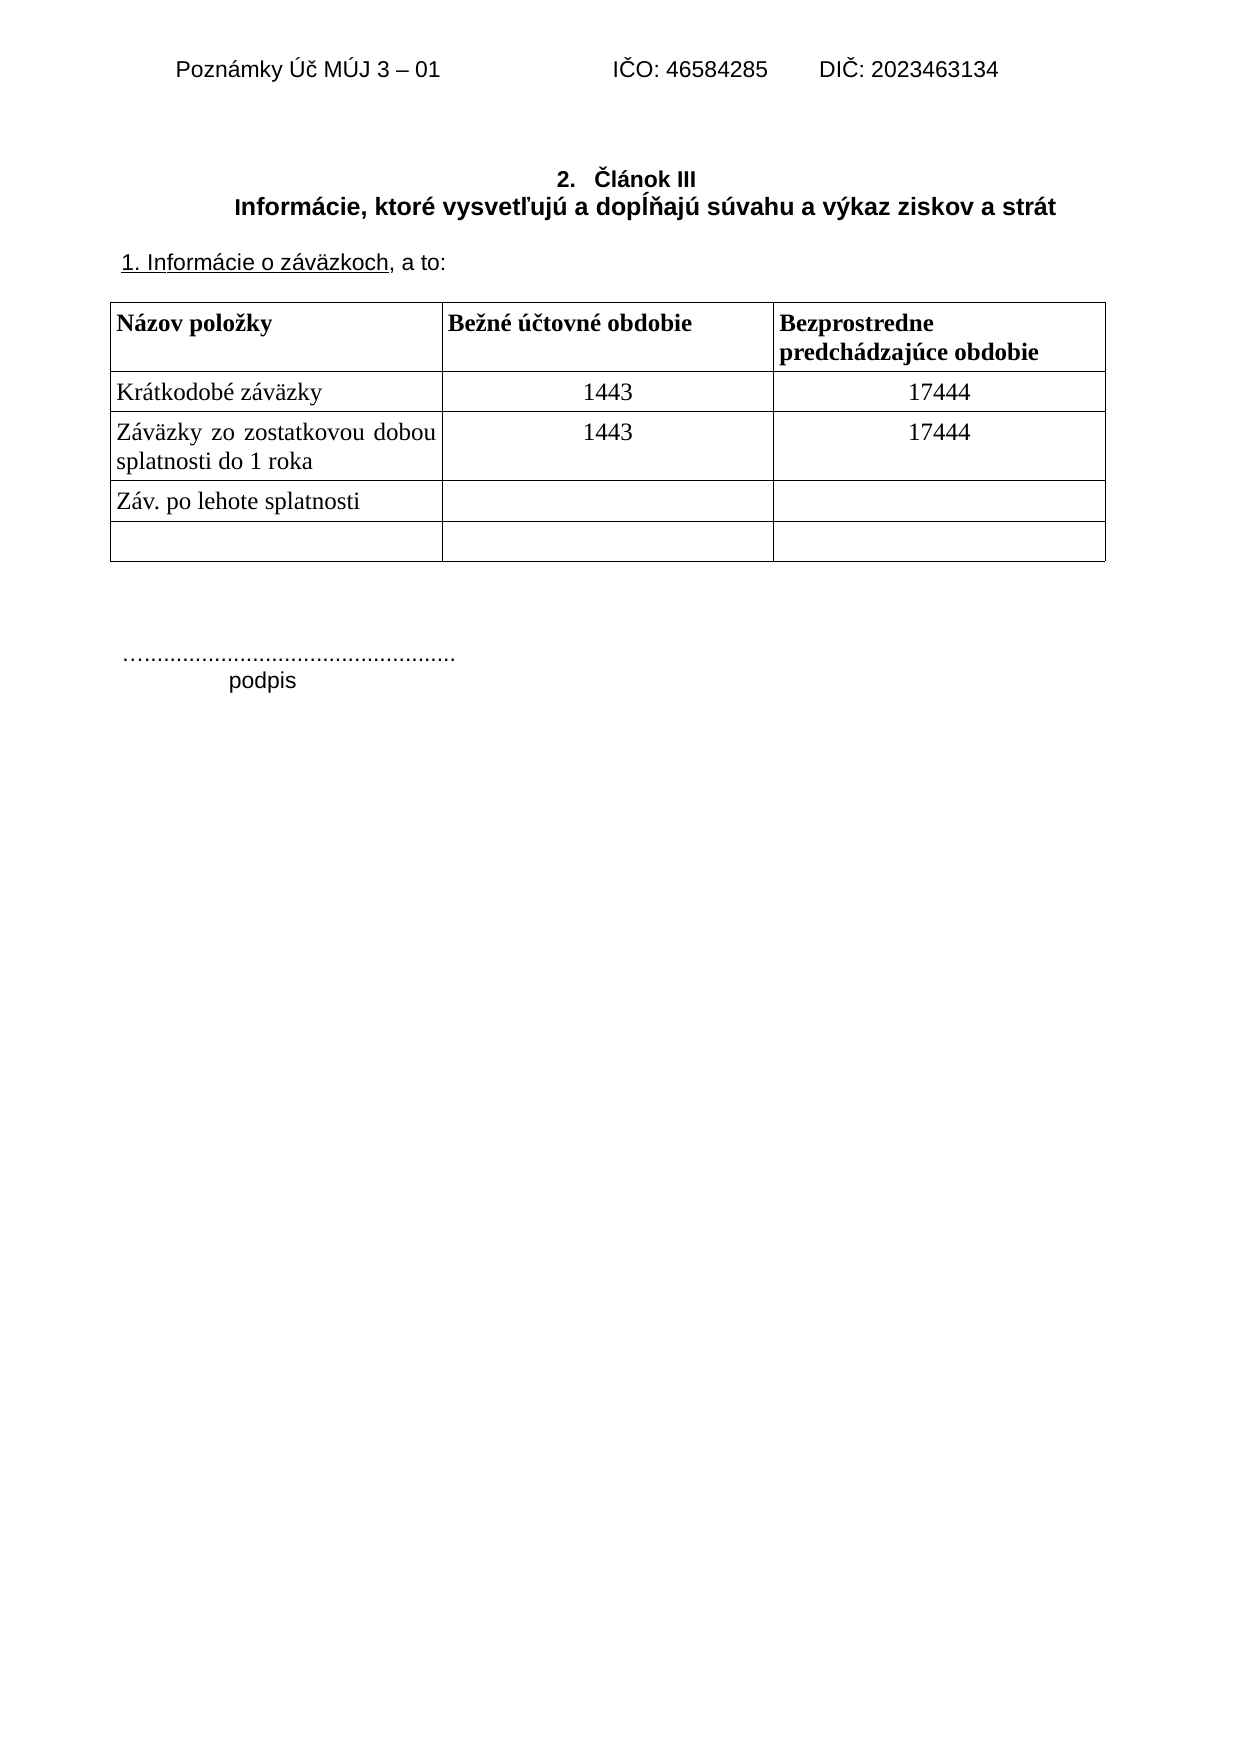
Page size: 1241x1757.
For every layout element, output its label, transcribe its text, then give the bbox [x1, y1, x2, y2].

table_header Názov položky [111, 303, 442, 371]
table_header Bežné účtovné obdobie [443, 303, 773, 371]
table_cell Záväzky zo zostatkovou dobou splatnosti do 1 roka [111, 412, 442, 480]
table_cell 1443 [443, 412, 773, 480]
table_cell [443, 481, 773, 521]
text podpis [121, 667, 1093, 693]
table_cell 17444 [774, 412, 1105, 480]
table_cell 17444 [774, 372, 1105, 411]
subtitle Informácie, ktoré vysvetľujú a dopĺňajú súvahu a výkaz ziskov a strát [148, 192, 1105, 221]
table_cell [111, 522, 442, 561]
table_cell Krátkodobé záväzky [111, 372, 442, 411]
text …................................................. [121, 640, 1093, 667]
table_cell [774, 522, 1105, 561]
table_cell [443, 522, 773, 561]
table_cell [774, 481, 1105, 521]
table_cell 1443 [443, 372, 773, 411]
table_cell Záv. po lehote splatnosti [111, 481, 442, 521]
subtitle Článok III [148, 166, 1105, 192]
list 1. Informácie o záväzkoch, a to: [121, 249, 1093, 276]
table_header Bezprostredne predchádzajúce obdobie [774, 303, 1105, 371]
